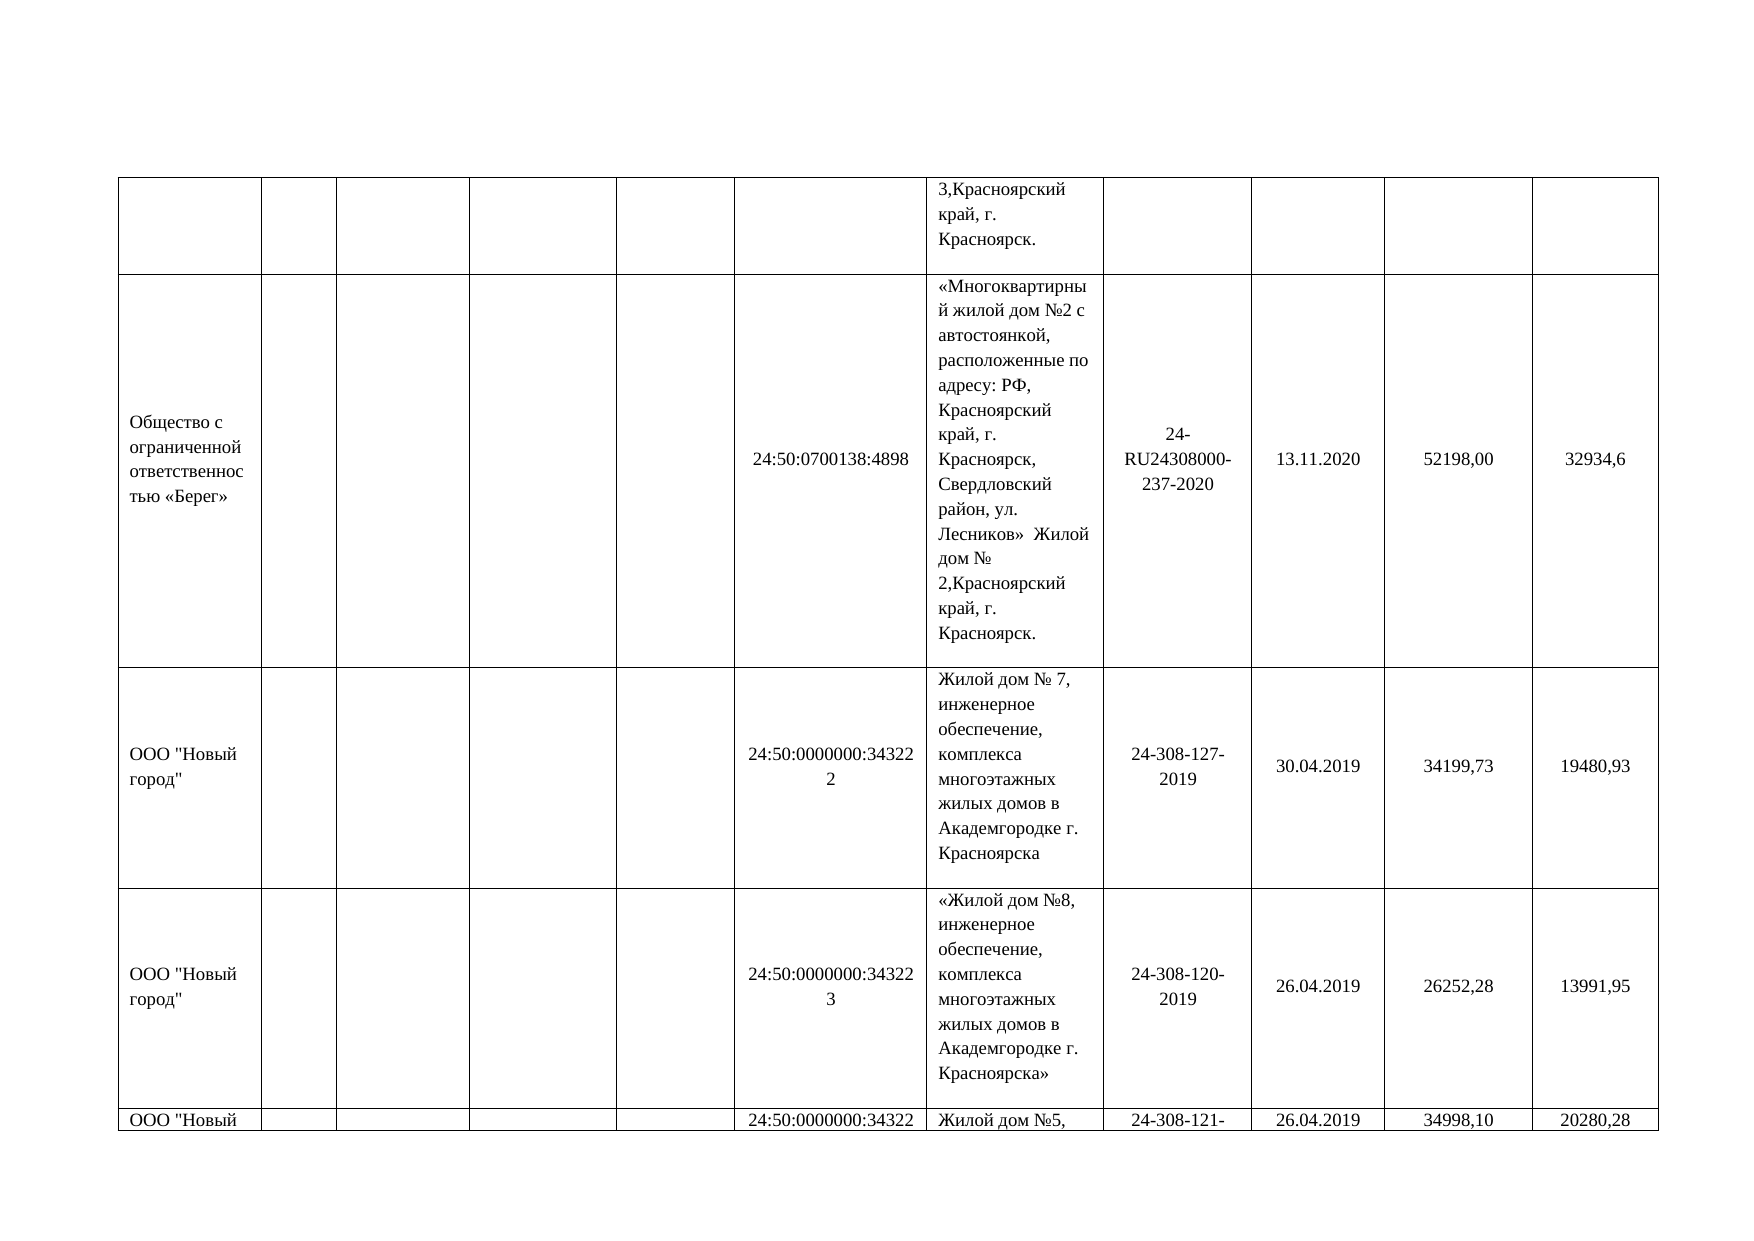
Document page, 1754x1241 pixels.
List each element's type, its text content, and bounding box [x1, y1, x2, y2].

table_cell 26.04.2019 [1252, 889, 1384, 1108]
table_cell 34199,73 [1385, 668, 1532, 887]
table_cell [617, 668, 734, 887]
table_cell Жилой дом №5, [927, 1109, 1103, 1130]
table_cell 52198,00 [1385, 275, 1532, 667]
table_cell ООО "Новый [119, 1109, 261, 1130]
table_cell [337, 275, 469, 667]
table_cell 13991,95 [1533, 889, 1658, 1108]
table_cell 19480,93 [1533, 668, 1658, 887]
table_cell ООО "Новый город" [119, 889, 261, 1108]
table_cell [1104, 178, 1251, 273]
table_cell [262, 178, 336, 273]
table_cell 32934,6 [1533, 275, 1658, 667]
table_cell 24:50:0000000:34322 [735, 1109, 926, 1130]
table_cell 24:50:0000000:343223 [735, 889, 926, 1108]
table_cell [119, 178, 261, 273]
table_cell 24-308-127-2019 [1104, 668, 1251, 887]
table_cell 24-308-120-2019 [1104, 889, 1251, 1108]
table_cell [262, 889, 336, 1108]
table_cell 20280,28 [1533, 1109, 1658, 1130]
table_cell [735, 178, 926, 273]
table_cell [470, 668, 616, 887]
table_cell [617, 178, 734, 273]
table_cell [470, 889, 616, 1108]
table_cell 26.04.2019 [1252, 1109, 1384, 1130]
table_cell [262, 275, 336, 667]
table_cell [617, 889, 734, 1108]
table_cell [337, 1109, 469, 1130]
table_cell ООО "Новый город" [119, 668, 261, 887]
table_cell [470, 1109, 616, 1130]
table_cell [1533, 178, 1658, 273]
table_cell «Многоквартирный жилой дом №2 с автостоянкой, расположенные по адресу: РФ, Красноярский край, г. Красноярск, Свердловский район, ул. Лесников» Жилой дом № 2,Красноярский край, г. Красноярск. [927, 275, 1103, 667]
table_cell 13.11.2020 [1252, 275, 1384, 667]
table_cell 24-RU24308000-237-2020 [1104, 275, 1251, 667]
table_cell 24:50:0000000:343222 [735, 668, 926, 887]
table_cell [337, 668, 469, 887]
table_cell 34998,10 [1385, 1109, 1532, 1130]
table_cell [1385, 178, 1532, 273]
table_cell 24-308-121- [1104, 1109, 1251, 1130]
table_cell [337, 178, 469, 273]
table_cell [617, 1109, 734, 1130]
table_cell [1252, 178, 1384, 273]
table_cell Жилой дом № 7, инженерное обеспечение, комплекса многоэтажных жилых домов в Академгородке г. Красноярска [927, 668, 1103, 887]
table_cell 3,Красноярский край, г. Красноярск. [927, 178, 1103, 273]
table_cell 30.04.2019 [1252, 668, 1384, 887]
table_cell [262, 668, 336, 887]
table_cell [470, 275, 616, 667]
table_cell [337, 889, 469, 1108]
table_cell «Жилой дом №8, инженерное обеспечение, комплекса многоэтажных жилых домов в Академгородке г. Красноярска» [927, 889, 1103, 1108]
table_cell Общество с ограниченной ответственностью «Берег» [119, 275, 261, 667]
table_cell [617, 275, 734, 667]
table_cell 24:50:0700138:4898 [735, 275, 926, 667]
table_cell [470, 178, 616, 273]
table_cell [262, 1109, 336, 1130]
table_cell 26252,28 [1385, 889, 1532, 1108]
